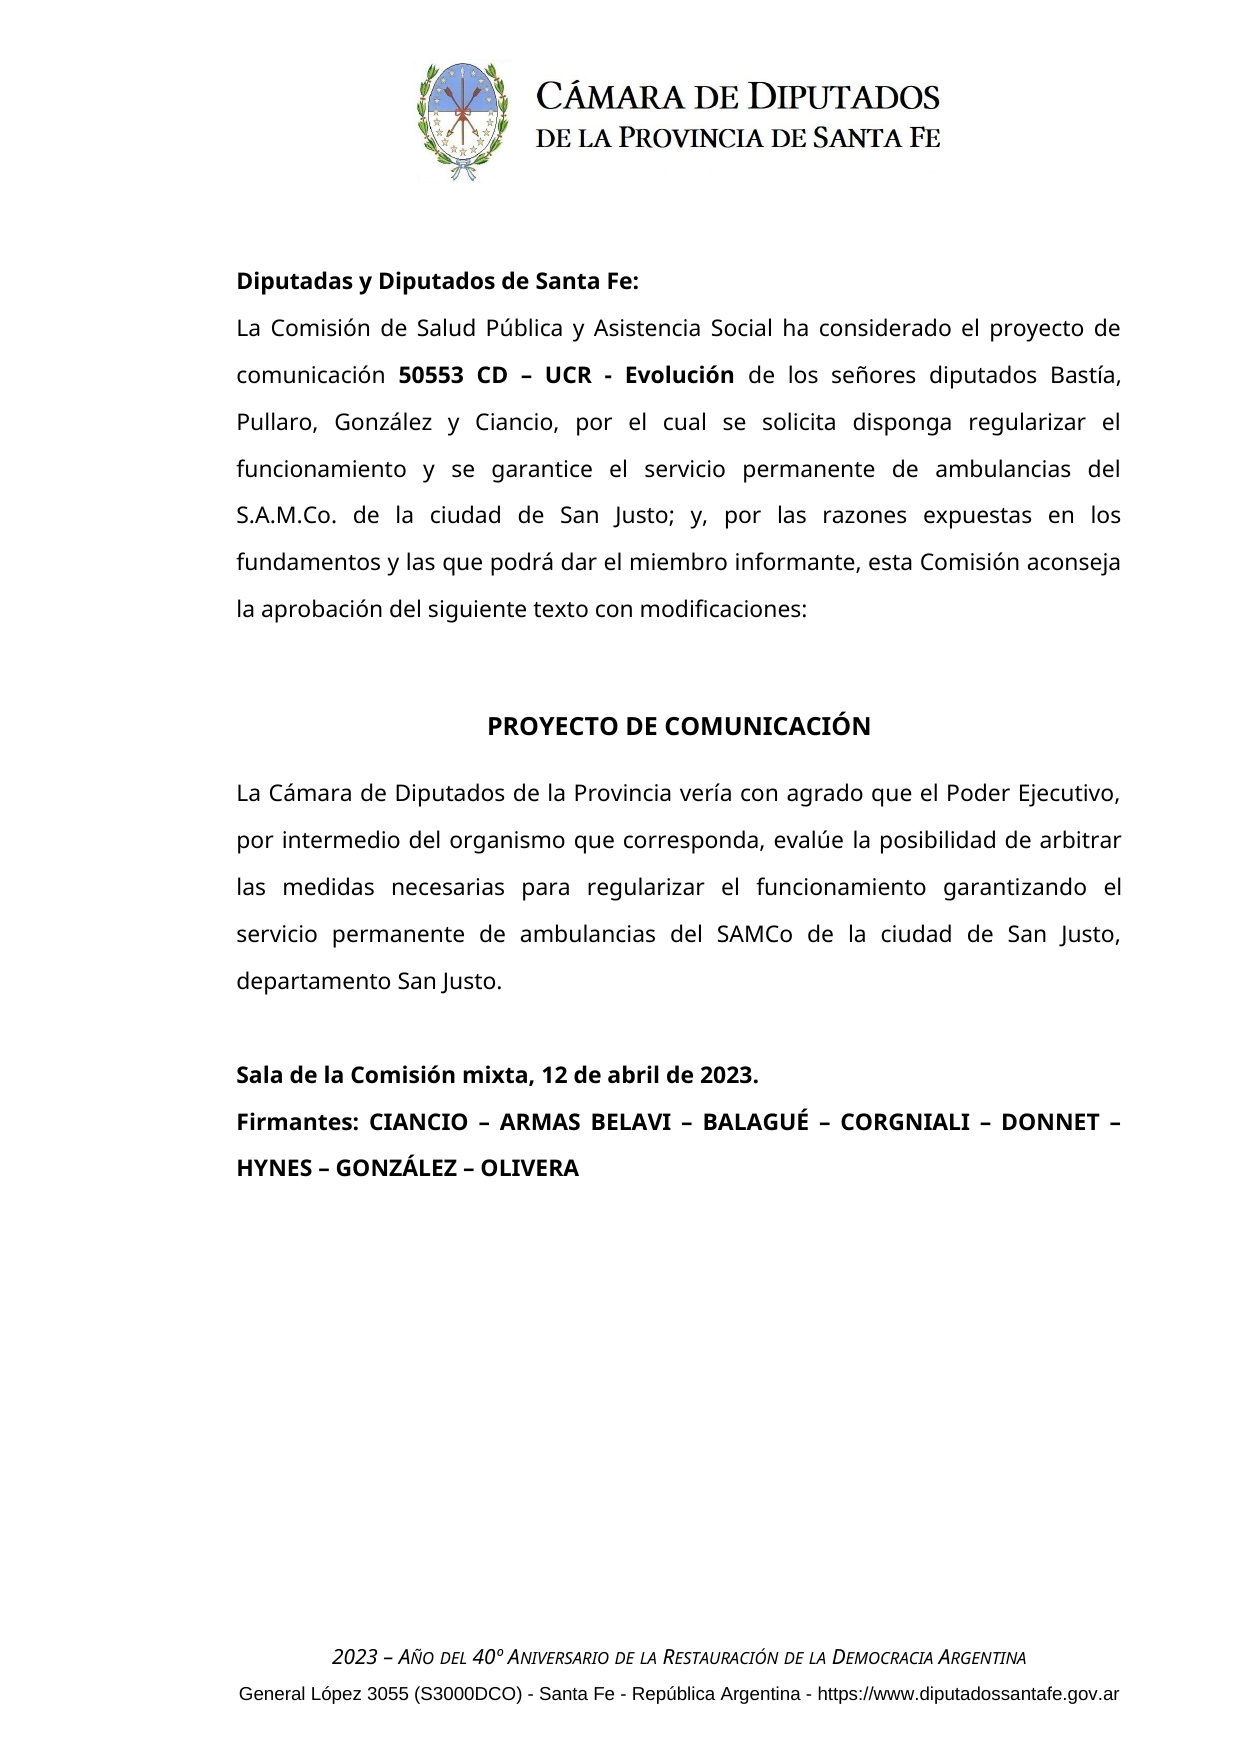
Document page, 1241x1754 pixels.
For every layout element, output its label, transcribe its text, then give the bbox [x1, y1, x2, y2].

text Diputadas y Diputados de Santa Fe: [236, 265, 1122, 296]
text La Comisión de Salud Pública y Asistencia Social ha considerado el proyecto de comunicación 50553 CD – UCR - Evolución de los señores diputados Bastía, Pullaro, González y Ciancio, por el cual se solicita disponga regularizar el funcionamiento y se garantice el servicio permanente de ambulancias del S.A.M.Co. de la ciudad de San Justo; y, por las razones expuestas en los fundamentos y las que podrá dar el miembro informante, esta Comisión aconseja la aprobación del siguiente texto con modificaciones: [236, 312, 1122, 624]
text PROYECTO DE COMUNICACIÓN [236, 709, 1122, 743]
picture [413, 59, 945, 183]
text La Cámara de Diputados de la Provincia vería con agrado que el Poder Ejecutivo, por intermedio del organismo que corresponda, evalúe la posibilidad de arbitrar las medidas necesarias para regularizar el funcionamiento garantizando el servicio permanente de ambulancias del SAMCo de la ciudad de San Justo, departamento San Justo. [236, 777, 1122, 996]
text Sala de la Comisión mixta, 12 de abril de 2023. [236, 1058, 1122, 1090]
text Firmantes: CIANCIO – ARMAS BELAVI – BALAGUÉ – CORGNIALI – DONNET – HYNES – GONZÁLEZ – OLIVERA [236, 1105, 1122, 1183]
